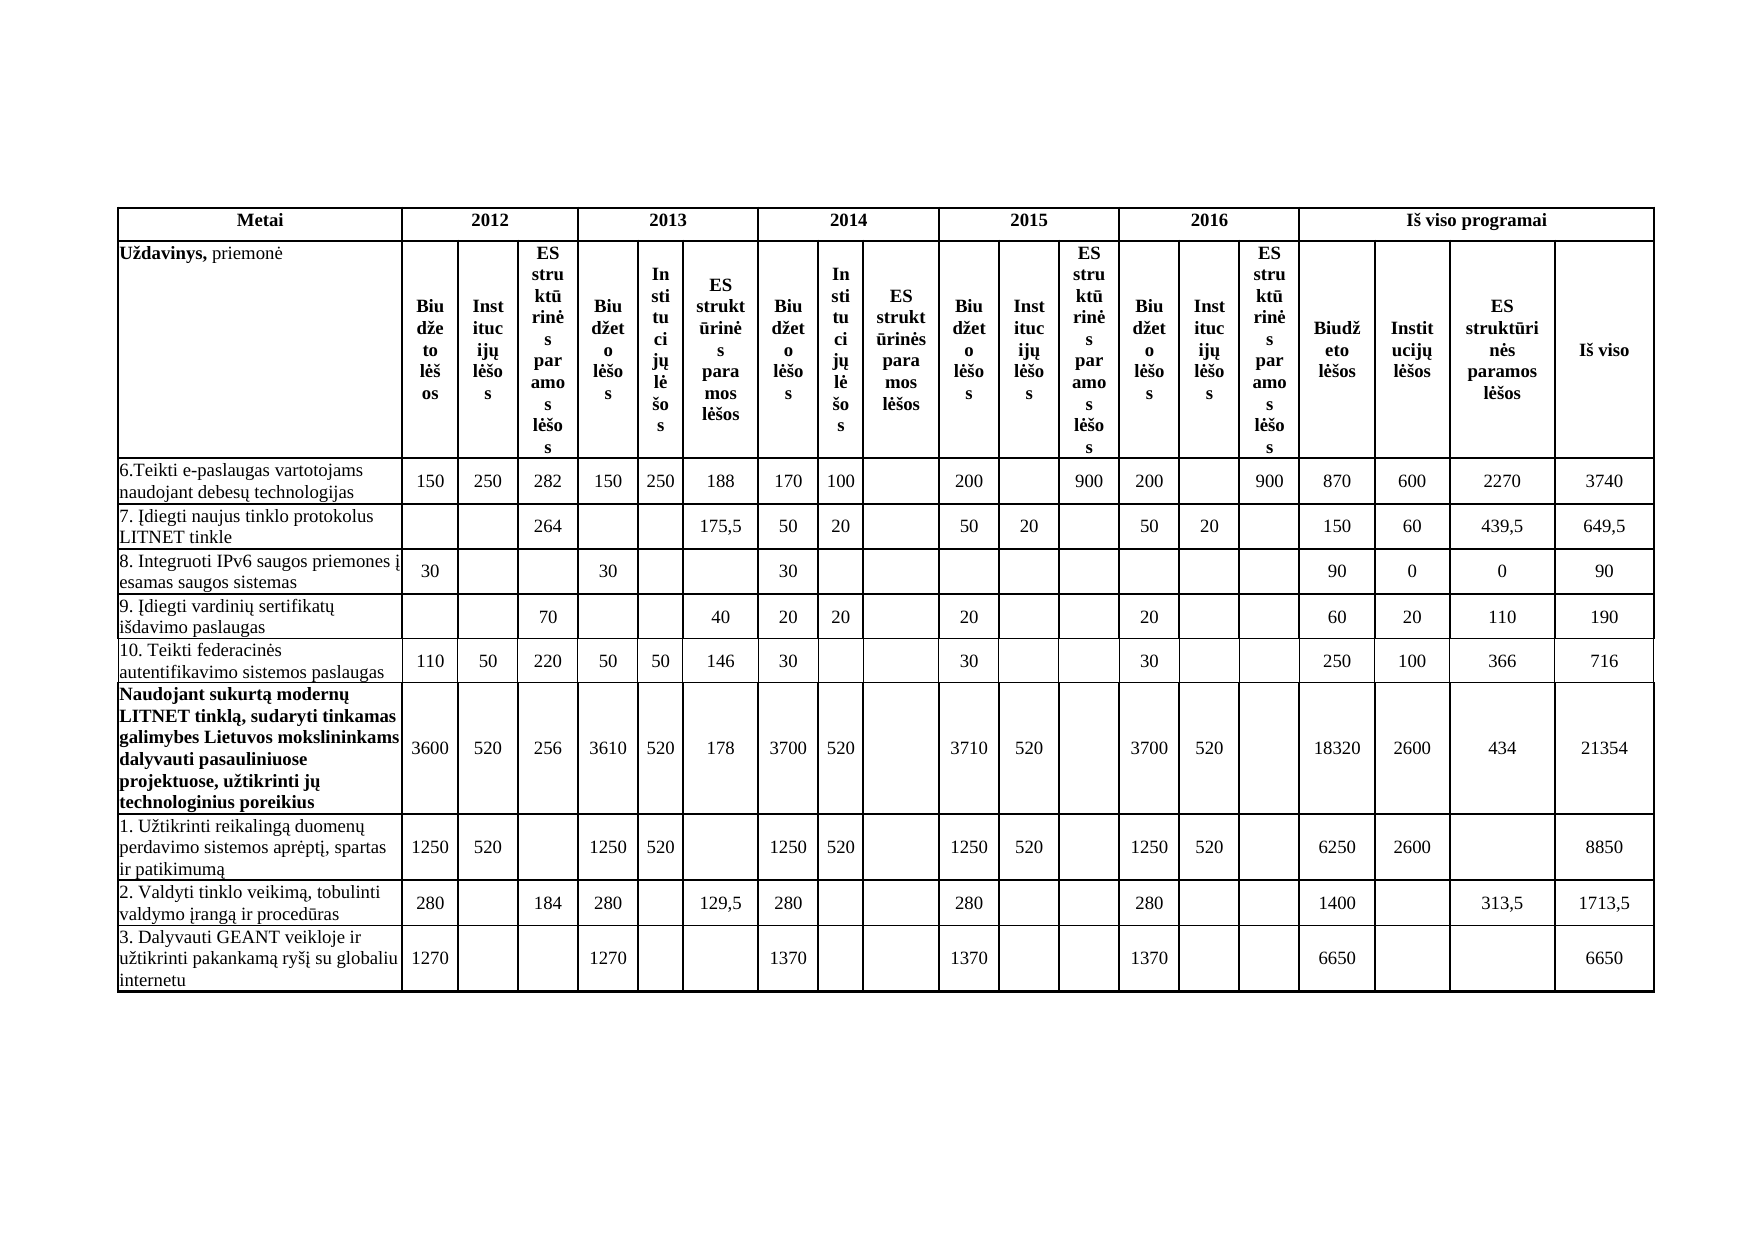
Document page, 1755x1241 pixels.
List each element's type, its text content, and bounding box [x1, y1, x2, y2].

table_cell [1060, 926, 1118, 990]
table_cell 20 [940, 595, 998, 638]
table_cell 3700 [1120, 683, 1178, 813]
table_header Iš viso programai [1300, 209, 1653, 239]
table_cell 10. Teikti federacinės autentifikavimo sistemos paslaugas [119, 639, 402, 682]
table_cell [864, 683, 938, 813]
table_cell 3710 [940, 683, 998, 813]
table_cell [403, 505, 457, 548]
table_cell 2600 [1376, 683, 1449, 813]
table_cell 280 [759, 881, 817, 924]
table_cell 250 [639, 459, 682, 502]
table_cell 30 [759, 550, 817, 593]
table_cell 1370 [759, 926, 817, 990]
table_cell 280 [1120, 881, 1178, 924]
table_header 2015 [940, 209, 1118, 239]
table_cell [1000, 550, 1058, 593]
table_cell 1370 [1120, 926, 1178, 990]
table_cell [1060, 550, 1118, 593]
table_cell 2270 [1451, 459, 1554, 502]
table_cell Institucijų lėšos [1376, 242, 1449, 457]
table_cell 220 [518, 639, 577, 682]
table_cell 520 [1000, 815, 1058, 879]
table_cell Biudžeto lėšos [403, 242, 457, 457]
table_cell 1250 [579, 815, 637, 879]
table_cell 30 [579, 550, 637, 593]
table_cell [864, 595, 938, 638]
table_header 2016 [1120, 209, 1298, 239]
table_cell [1180, 881, 1238, 924]
table_cell [1180, 459, 1238, 502]
table_cell 188 [684, 459, 757, 502]
table_cell [864, 505, 938, 548]
table_cell 6.Teikti e-paslaugas vartotojams naudojant debesų technologijas [119, 459, 401, 502]
table_cell ES struktūrinės paramos lėšos [519, 242, 577, 457]
table_cell [579, 595, 637, 638]
table_cell [459, 595, 517, 638]
table_cell [459, 505, 517, 548]
table_cell [1180, 550, 1238, 593]
table_cell [1000, 595, 1058, 638]
table_cell Iš viso [1556, 242, 1653, 457]
table_cell 129,5 [684, 881, 757, 924]
table_cell 3. Dalyvauti GEANT veikloje ir užtikrinti pakankamą ryšį su globaliu internetu [119, 926, 401, 990]
table_cell [1240, 926, 1298, 990]
table_cell [639, 881, 682, 924]
table_cell [403, 595, 457, 638]
table_cell [579, 505, 637, 548]
table_cell 146 [683, 639, 758, 682]
table_cell 520 [1000, 683, 1058, 813]
table_cell 20 [819, 595, 862, 638]
table_cell 264 [519, 505, 577, 548]
table_cell Uždavinys, priemonė [119, 242, 401, 457]
table_cell [1060, 815, 1118, 879]
table_cell [639, 595, 682, 638]
table_cell [1240, 550, 1298, 593]
table_cell 20 [1120, 595, 1178, 638]
table_cell 439,5 [1451, 505, 1554, 548]
table_cell 50 [940, 505, 998, 548]
table_cell Institucijų lėšos [459, 242, 517, 457]
table_cell 7. Įdiegti naujus tinklo protokolus LITNET tinkle [119, 505, 401, 548]
table_cell 100 [1375, 639, 1449, 682]
table_cell [639, 550, 682, 593]
table_cell 600 [1376, 459, 1449, 502]
table_cell Institucijų lėšos [1000, 242, 1058, 457]
table_cell 40 [684, 595, 757, 638]
table_cell [1180, 639, 1239, 682]
table_cell [639, 505, 682, 548]
table_cell 50 [1120, 505, 1178, 548]
table_cell 1250 [940, 815, 998, 879]
table_cell 30 [403, 550, 457, 593]
table_cell 1270 [579, 926, 637, 990]
table_cell 9. Įdiegti vardinių sertifikatų išdavimo paslaugas [119, 595, 401, 638]
table_cell [940, 550, 998, 593]
table_cell [819, 926, 862, 990]
table_cell 50 [578, 639, 637, 682]
table_cell 8. Integruoti IPv6 saugos priemones į esamas saugos sistemas [119, 550, 401, 593]
table_cell 50 [638, 639, 682, 682]
table_cell Biudžeto lėšos [579, 242, 637, 457]
table_cell 520 [459, 683, 517, 813]
table_cell [1060, 505, 1118, 548]
table_cell ES struktūrinės paramos lėšos [684, 242, 757, 457]
table_cell [1000, 926, 1058, 990]
table_cell 250 [1300, 639, 1374, 682]
table_cell 30 [759, 639, 818, 682]
table_cell 6250 [1300, 815, 1374, 879]
table_cell 3700 [759, 683, 817, 813]
table_cell 2. Valdyti tinklo veikimą, tobulinti valdymo įrangą ir procedūras [119, 881, 401, 924]
table_cell Institucijų lėšos [639, 242, 682, 457]
table_cell 1370 [940, 926, 998, 990]
table_cell 900 [1240, 459, 1298, 502]
table_cell [459, 881, 517, 924]
table_cell 1. Užtikrinti reikalingą duomenų perdavimo sistemos aprėptį, spartas ir patikimumą [119, 815, 401, 879]
table_cell 3610 [579, 683, 637, 813]
table_cell 313,5 [1451, 881, 1554, 924]
table_cell 50 [458, 639, 517, 682]
table_cell 21354 [1556, 683, 1653, 813]
table_cell [1120, 550, 1178, 593]
table_cell [864, 926, 938, 990]
table_cell [684, 815, 757, 879]
table_header Metai [119, 209, 401, 239]
table_cell 1270 [403, 926, 457, 990]
table_cell 20 [759, 595, 817, 638]
table_cell [459, 550, 517, 593]
table_cell [1180, 926, 1238, 990]
table_cell Biudžeto lėšos [1120, 242, 1178, 457]
table_cell 1400 [1300, 881, 1374, 924]
table_cell 1713,5 [1556, 881, 1653, 924]
table_cell 3740 [1556, 459, 1653, 502]
table_cell 60 [1376, 505, 1449, 548]
table_cell 520 [819, 683, 862, 813]
table_cell [1000, 881, 1058, 924]
table_cell ES struktūrinės paramos lėšos [864, 242, 938, 457]
table_cell 6650 [1556, 926, 1653, 990]
table_cell [1451, 926, 1554, 990]
table_cell [1240, 881, 1298, 924]
table_cell 90 [1556, 550, 1653, 593]
table_cell 520 [459, 815, 517, 879]
table_cell Institucijų lėšos [819, 242, 862, 457]
table_cell 110 [1451, 595, 1554, 638]
table_cell 2600 [1376, 815, 1449, 879]
table_cell 280 [403, 881, 457, 924]
table_cell 6650 [1300, 926, 1374, 990]
table_cell 184 [519, 881, 577, 924]
table_cell 520 [1180, 683, 1238, 813]
table_cell 20 [1376, 595, 1449, 638]
table_header 2012 [403, 209, 577, 239]
table_cell 110 [403, 639, 457, 682]
table_cell [684, 550, 757, 593]
table_cell [1240, 639, 1299, 682]
table_cell 282 [519, 459, 577, 502]
table_cell [519, 926, 577, 990]
table_cell [999, 639, 1058, 682]
table_cell [1060, 881, 1118, 924]
table_cell ES struktūrinės paramos lėšos [1240, 242, 1298, 457]
table_cell [819, 550, 862, 593]
table_cell [459, 926, 517, 990]
table_cell 190 [1556, 595, 1653, 638]
table_cell 70 [519, 595, 577, 638]
table_cell [1180, 595, 1238, 638]
table_cell Biudžeto lėšos [759, 242, 817, 457]
table_header 2014 [759, 209, 938, 239]
table_cell 60 [1300, 595, 1374, 638]
table_cell 30 [939, 639, 998, 682]
table_cell 280 [940, 881, 998, 924]
table_cell [1240, 505, 1298, 548]
table_cell [864, 550, 938, 593]
table_cell [1376, 881, 1449, 924]
table_cell 280 [579, 881, 637, 924]
table_cell [684, 926, 757, 990]
table_cell 520 [639, 815, 682, 879]
table_cell 150 [403, 459, 457, 502]
table_cell 200 [1120, 459, 1178, 502]
table_cell [1060, 595, 1118, 638]
table_cell 0 [1376, 550, 1449, 593]
table_cell 50 [759, 505, 817, 548]
table_cell [1240, 815, 1298, 879]
table_cell Biudžeto lėšos [940, 242, 998, 457]
table_cell [1451, 815, 1554, 879]
table_cell ES struktūrinės paramos lėšos [1060, 242, 1118, 457]
table_cell 30 [1120, 639, 1179, 682]
table_cell 256 [519, 683, 577, 813]
table_cell 8850 [1556, 815, 1653, 879]
table_cell ES struktūrinės paramos lėšos [1451, 242, 1554, 457]
table_cell 18320 [1300, 683, 1374, 813]
table_cell 520 [639, 683, 682, 813]
table_cell [1240, 595, 1298, 638]
table_cell [639, 926, 682, 990]
table_cell 900 [1060, 459, 1118, 502]
table_cell [819, 639, 863, 682]
table_cell 716 [1555, 639, 1653, 682]
table_cell 170 [759, 459, 817, 502]
table_cell 90 [1300, 550, 1374, 593]
table_cell 366 [1450, 639, 1554, 682]
table_cell 150 [579, 459, 637, 502]
table_cell 200 [940, 459, 998, 502]
table_cell 175,5 [684, 505, 757, 548]
table_cell 178 [684, 683, 757, 813]
table_cell 1250 [759, 815, 817, 879]
table_cell 150 [1300, 505, 1374, 548]
table_cell 20 [1180, 505, 1238, 548]
table_cell 3600 [403, 683, 457, 813]
table_cell 649,5 [1556, 505, 1653, 548]
table_cell [1059, 639, 1119, 682]
table_cell Biudžeto lėšos [1300, 242, 1374, 457]
table_cell 1250 [1120, 815, 1178, 879]
table_cell Institucijų lėšos [1180, 242, 1238, 457]
table_cell [1240, 683, 1298, 813]
table_cell 870 [1300, 459, 1374, 502]
table_cell [864, 815, 938, 879]
table_cell [1376, 926, 1449, 990]
table_cell 20 [819, 505, 862, 548]
table_header 2013 [579, 209, 757, 239]
table_cell 250 [459, 459, 517, 502]
table_cell [519, 815, 577, 879]
table_cell 520 [819, 815, 862, 879]
table_cell 1250 [403, 815, 457, 879]
table_cell [864, 881, 938, 924]
table_cell 20 [1000, 505, 1058, 548]
table_cell [864, 639, 938, 682]
table_cell 520 [1180, 815, 1238, 879]
table_cell [819, 881, 862, 924]
table_cell [1060, 683, 1118, 813]
table_cell 434 [1451, 683, 1554, 813]
table_cell Naudojant sukurtą modernų LITNET tinklą, sudaryti tinkamas galimybes Lietuvos mokslininkams dalyvauti pasauliniuose projektuose, užtikrinti jų technologinius poreikius [119, 683, 401, 813]
table_cell 100 [819, 459, 862, 502]
table_cell [519, 550, 577, 593]
table_cell 0 [1451, 550, 1554, 593]
table_cell [864, 459, 938, 502]
table_cell [1000, 459, 1058, 502]
